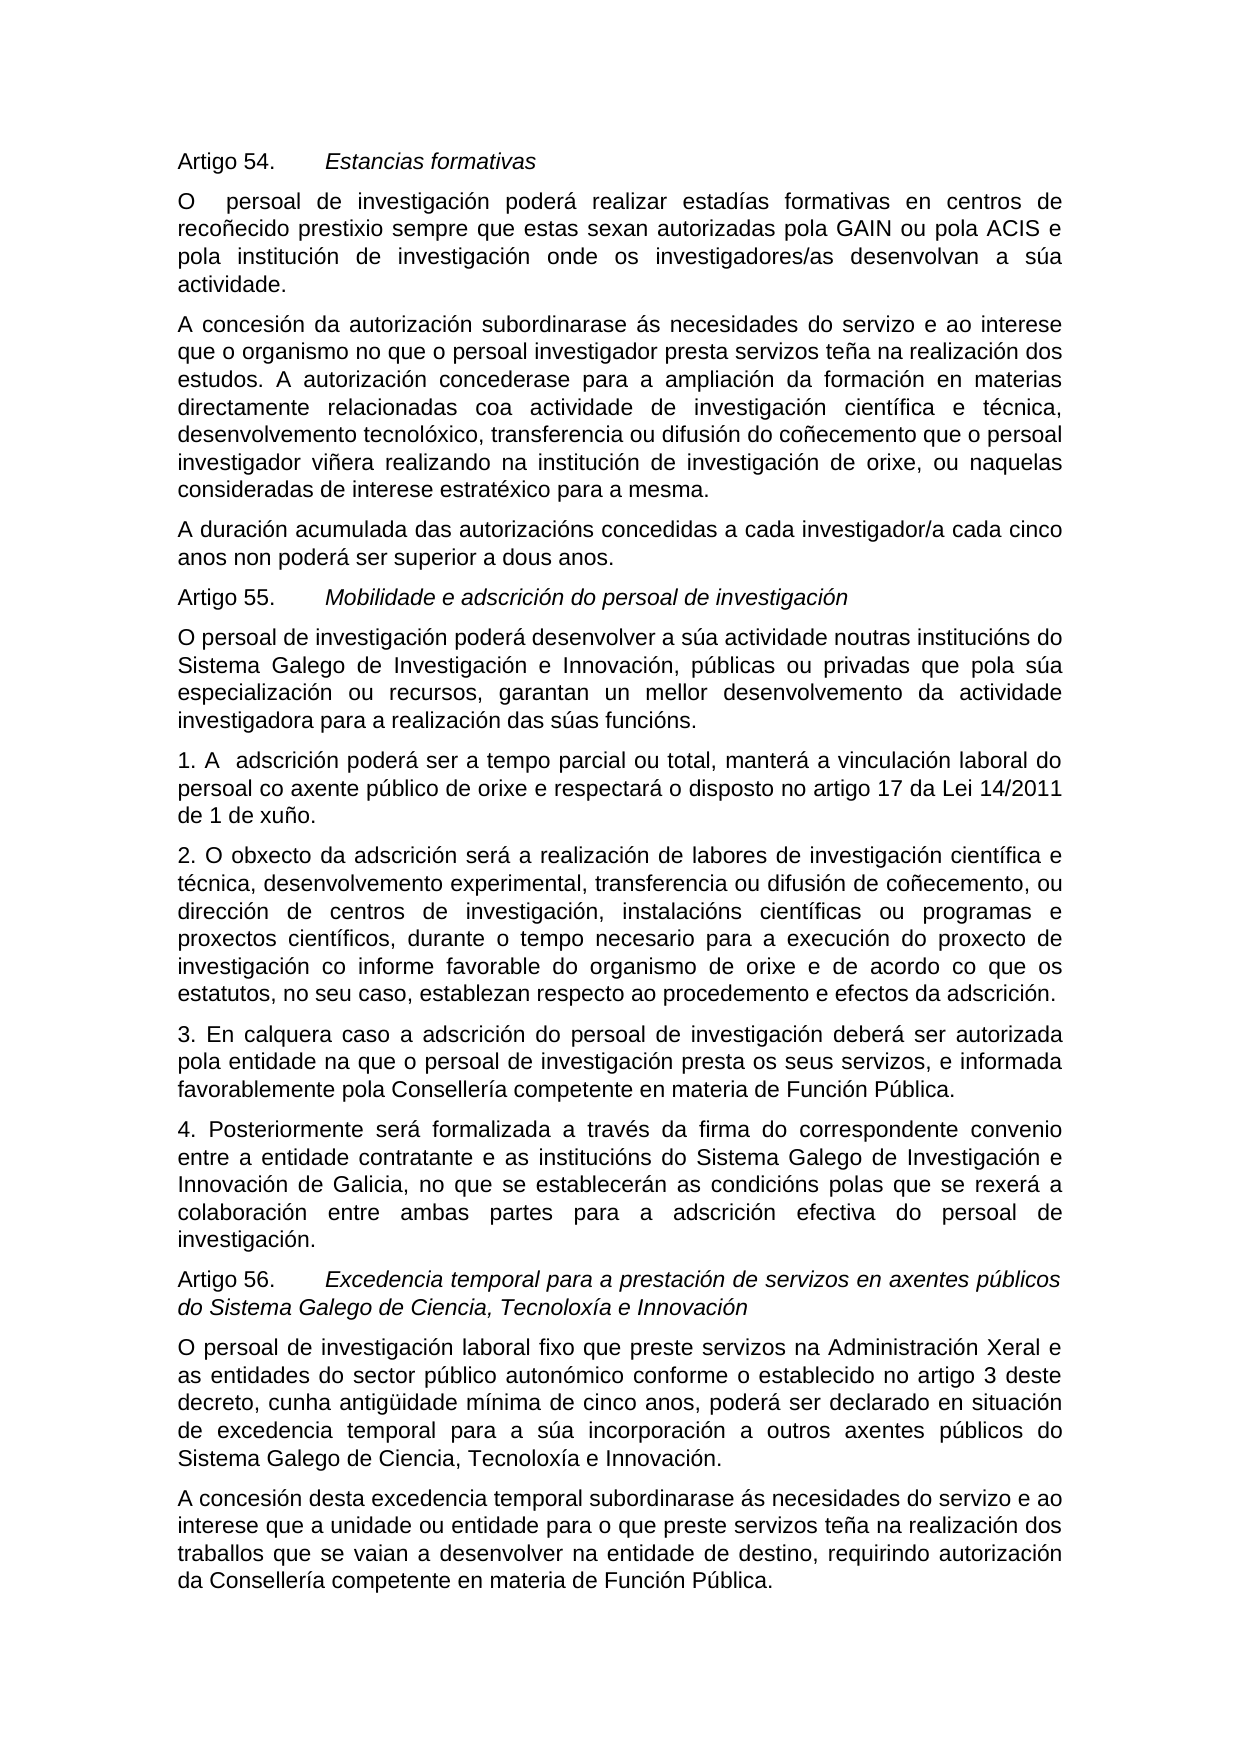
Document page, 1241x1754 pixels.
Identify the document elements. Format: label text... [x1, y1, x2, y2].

text O persoal de investigación poderá desenvolver a súa actividade noutras institucións do Sistema Galego de Investigación e Innovación, públicas ou privadas que pola súa especialización ou recursos, garantan un mellor desenvolvemento da actividade investigadora para a realización das súas funcións. [177, 624, 1063, 733]
text 1. A adscrición poderá ser a tempo parcial ou total, manterá a vinculación laboral do persoal co axente público de orixe e respectará o disposto no artigo 17 da Lei 14/2011 de 1 de xuño. [177, 747, 1063, 829]
text A concesión da autorización subordinarase ás necesidades do servizo e ao interese que o organismo no que o persoal investigador presta servizos teña na realización dos estudos. A autorización concederase para a ampliación da formación en materias directamente relacionadas coa actividade de investigación científica e técnica, desenvolvemento tecnolóxico, transferencia ou difusión do coñecemento que o persoal investigador viñera realizando na institución de investigación de orixe, ou naquelas consideradas de interese estratéxico para a mesma. [177, 311, 1063, 503]
text O persoal de investigación laboral fixo que preste servizos na Administración Xeral e as entidades do sector público autonómico conforme o establecido no artigo 3 deste decreto, cunha antigüidade mínima de cinco anos, poderá ser declarado en situación de excedencia temporal para a súa incorporación a outros axentes públicos do Sistema Galego de Ciencia, Tecnoloxía e Innovación. [177, 1334, 1063, 1471]
subtitle Estancias formativas [177, 148, 1063, 174]
text 4. Posteriormente será formalizada a través da firma do correspondente convenio entre a entidade contratante e as institucións do Sistema Galego de Investigación e Innovación de Galicia, no que se establecerán as condicións polas que se rexerá a colaboración entre ambas partes para a adscrición efectiva do persoal de investigación. [177, 1116, 1063, 1253]
text 2. O obxecto da adscrición será a realización de labores de investigación científica e técnica, desenvolvemento experimental, transferencia ou difusión de coñecemento, ou dirección de centros de investigación, instalacións científicas ou programas e proxectos científicos, durante o tempo necesario para a execución do proxecto de investigación co informe favorable do organismo de orixe e de acordo co que os estatutos, no seu caso, establezan respecto ao procedemento e efectos da adscrición. [177, 842, 1063, 1007]
text A duración acumulada das autorizacións concedidas a cada investigador/a cada cinco anos non poderá ser superior a dous anos. [177, 516, 1063, 570]
text A concesión desta excedencia temporal subordinarase ás necesidades do servizo e ao interese que a unidade ou entidade para o que preste servizos teña na realización dos traballos que se vaian a desenvolver na entidade de destino, requirindo autorización da Consellería competente en materia de Función Pública. [177, 1484, 1063, 1594]
subtitle Mobilidade e adscrición do persoal de investigación [177, 584, 1063, 610]
text O persoal de investigación poderá realizar estadías formativas en centros de recoñecido prestixio sempre que estas sexan autorizadas pola GAIN ou pola ACIS e pola institución de investigación onde os investigadores/as desenvolvan a súa actividade. [177, 188, 1063, 297]
subtitle Excedencia temporal para a prestación de servizos en axentes públicos do Sistema Galego de Ciencia, Tecnoloxía e Innovación [177, 1266, 1063, 1320]
text 3. En calquera caso a adscrición do persoal de investigación deberá ser autorizada pola entidade na que o persoal de investigación presta os seus servizos, e informada favorablemente pola Consellería competente en materia de Función Pública. [177, 1021, 1063, 1102]
